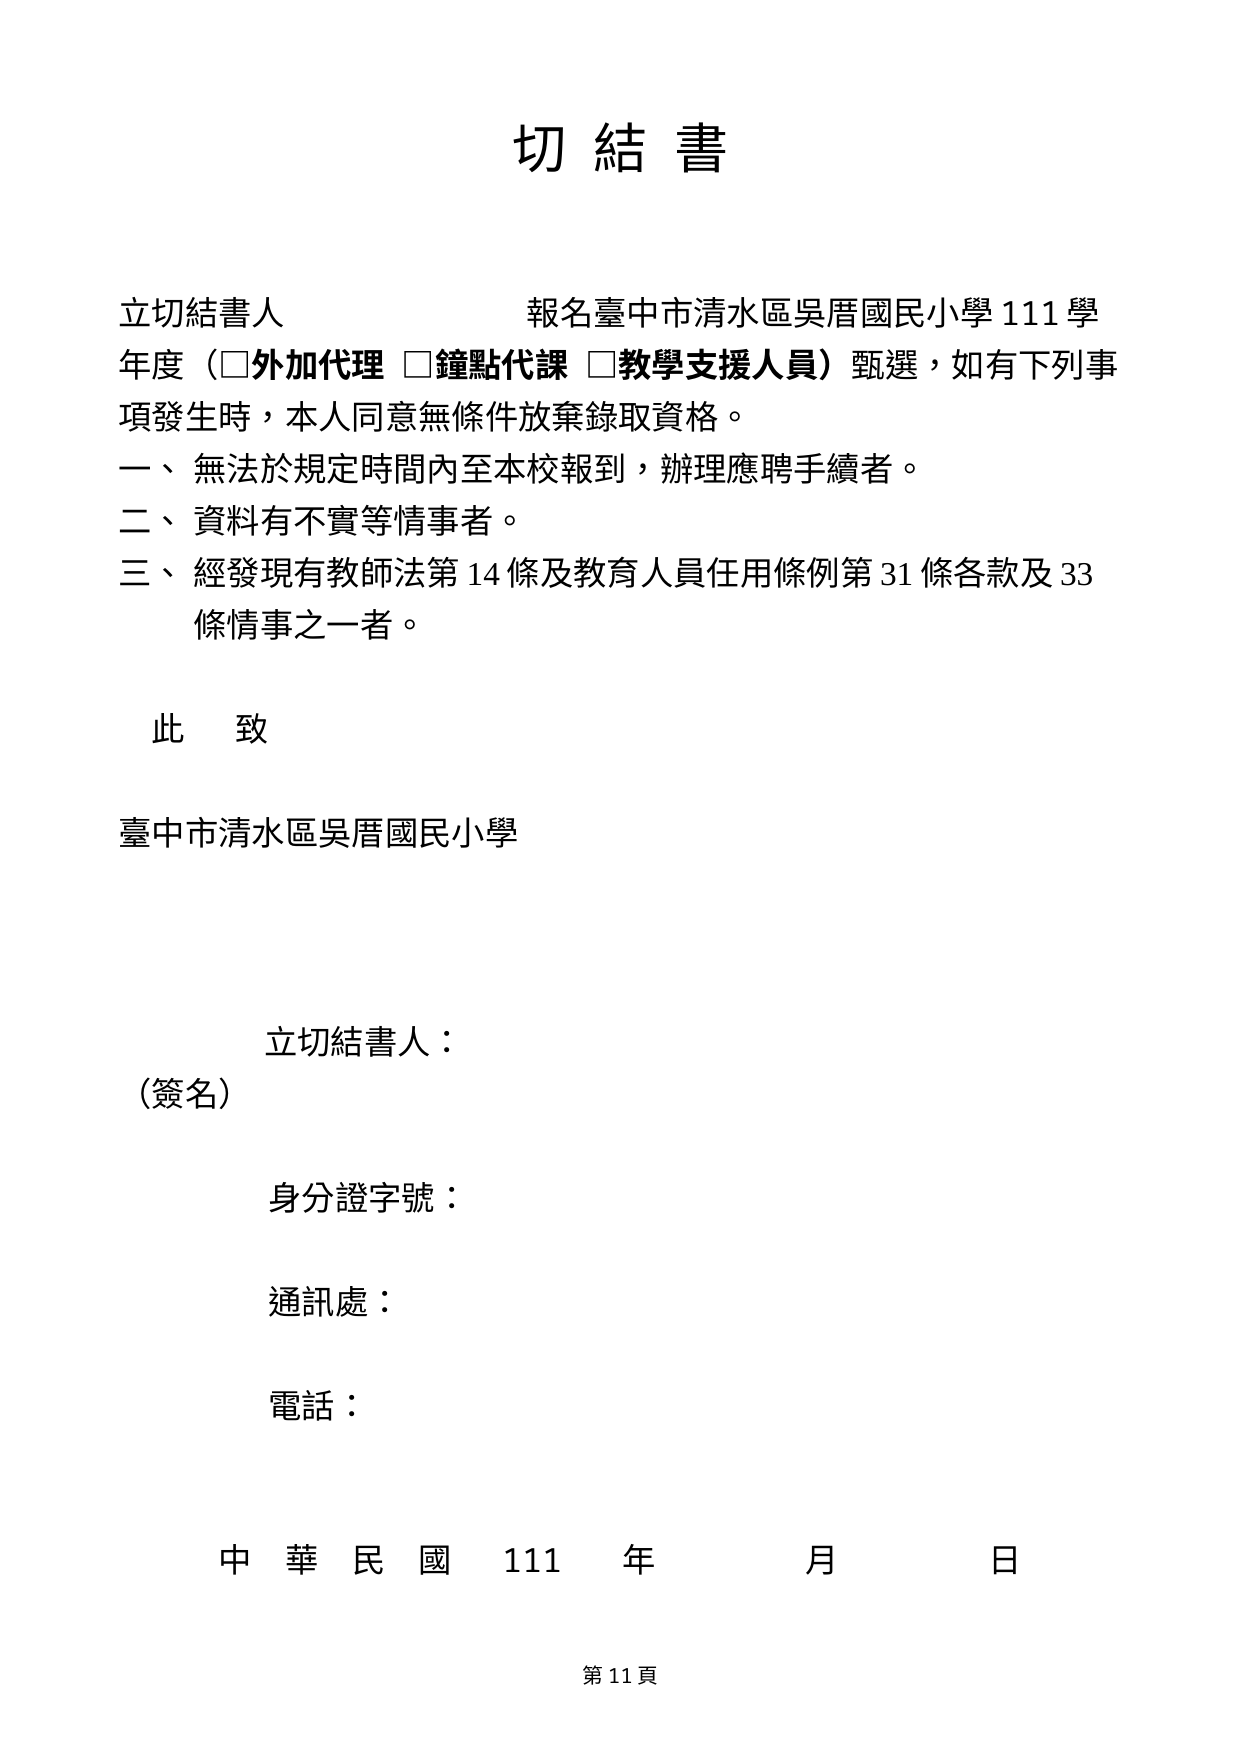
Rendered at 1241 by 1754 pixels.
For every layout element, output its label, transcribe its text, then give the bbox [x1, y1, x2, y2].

text 中 華 民 國 111 年 月 日 [118, 1533, 1122, 1582]
text 立切結書人 報名臺中市清水區吳厝國民小學111學年度（□外加代理 □鐘點代課 □教學支援人員）甄選，如有下列事項發生時，本人同意無條件放棄錄取資格。 [118, 283, 1122, 439]
list 無法於規定時間內至本校報到，辦理應聘手續者。 [118, 439, 1122, 492]
text 電話： [118, 1377, 1122, 1429]
text 通訊處： [118, 1273, 1122, 1325]
list 資料有不實等情事者。 [118, 492, 1122, 544]
text 臺中市清水區吳厝國民小學 [118, 804, 1122, 856]
list 經發現有教師法第14條及教育人員任用條例第31條各款及33條情事之一者。 [118, 544, 1122, 648]
text 立切結書人： （簽名） [118, 1012, 1122, 1117]
text 切 結 書 [118, 127, 1122, 179]
text 此 致 [118, 700, 1122, 752]
text 身分證字號： [118, 1169, 1122, 1221]
